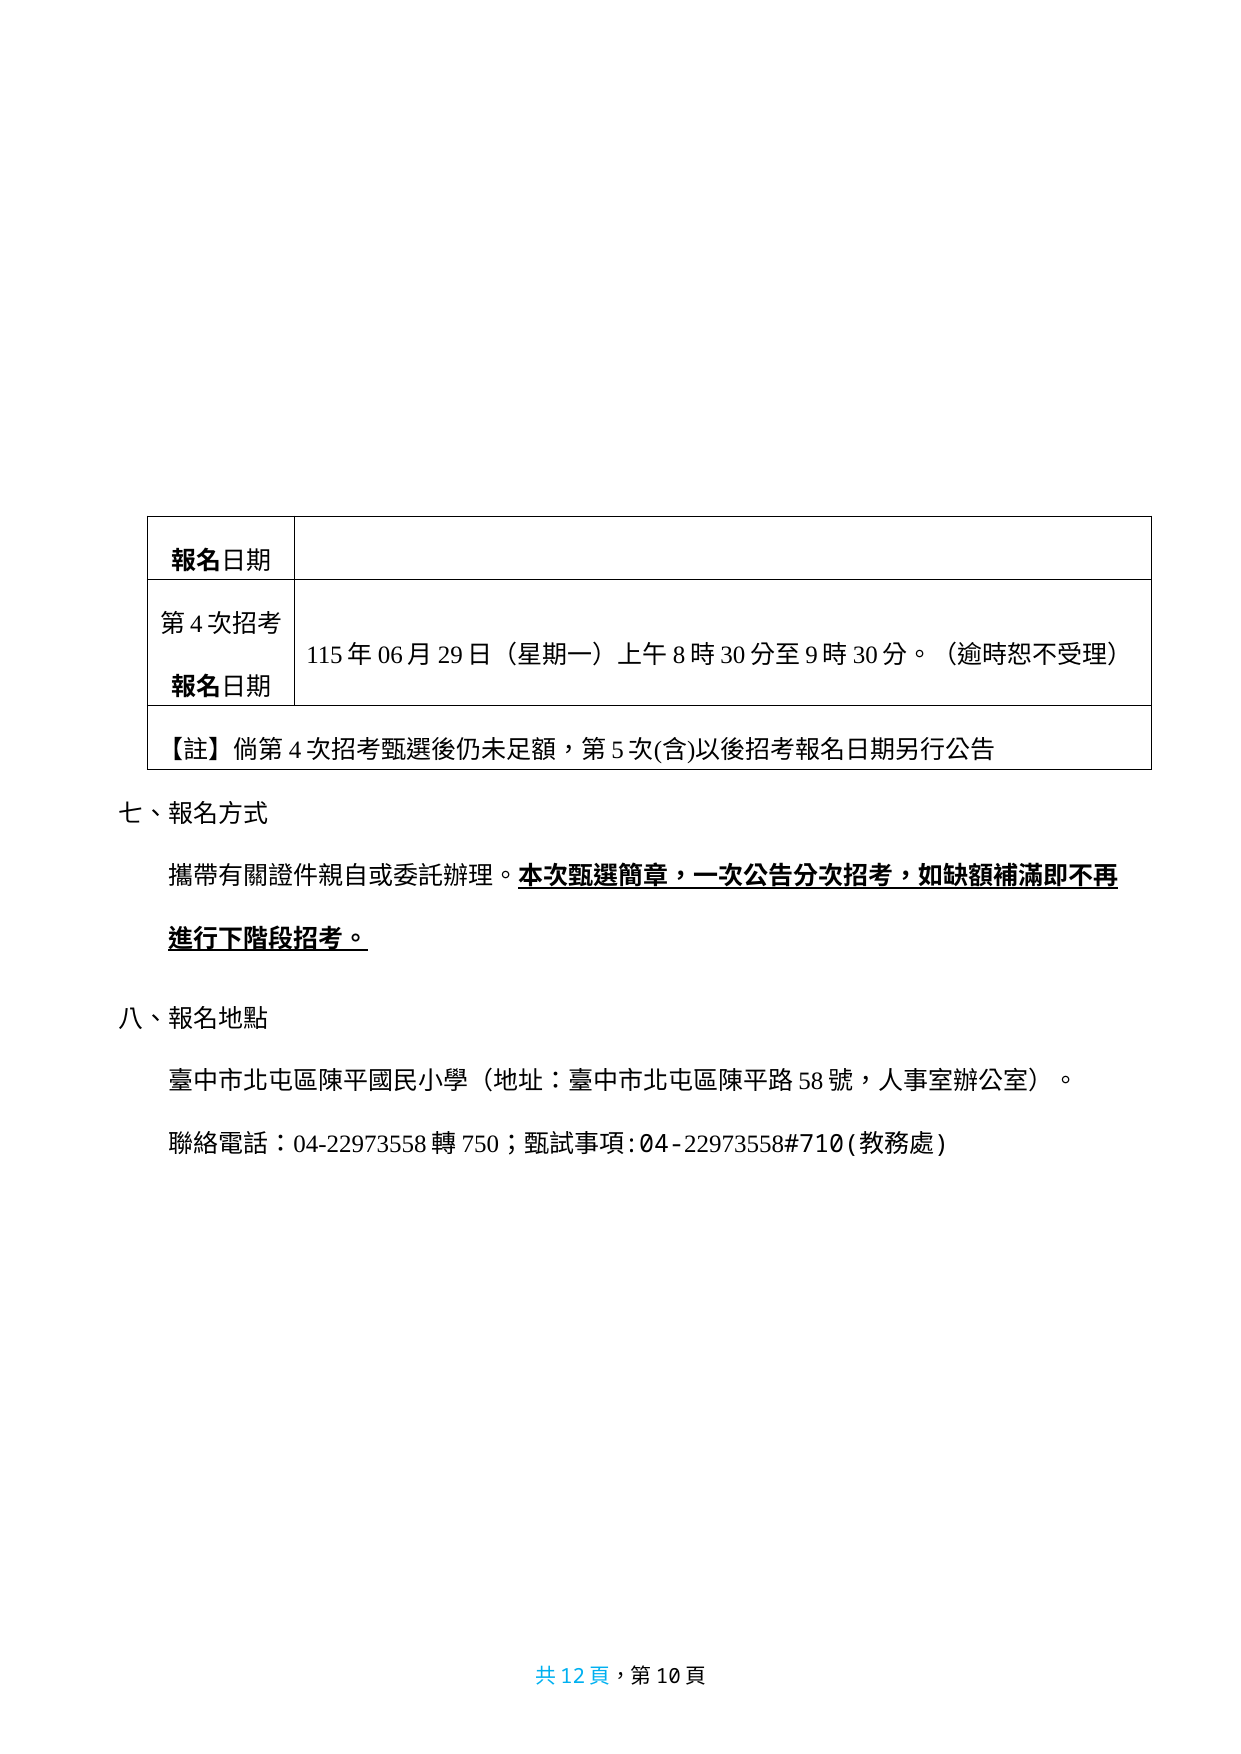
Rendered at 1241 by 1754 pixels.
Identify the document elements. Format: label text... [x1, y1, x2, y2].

table_cell 報名日期 [148, 517, 294, 579]
text 八、報名地點 臺中市北屯區陳平國民小學（地址：臺中市北屯區陳平路58號，人事室辦公室）。 [118, 974, 1122, 1099]
table_cell 【註】倘第4次招考甄選後仍未足額，第5次(含)以後招考報名日期另行公告 [148, 706, 1151, 769]
table_cell 第4次招考報名日期 [148, 580, 294, 705]
table_cell [295, 517, 1151, 579]
text 七、報名方式 攜帶有關證件親自或委託辦理。本次甄選簡章，一次公告分次招考，如缺額補滿即不再進行下階段招考。 [118, 770, 1122, 957]
table_cell 115年06月29日（星期一）上午8時30分至9時30分。（逾時恕不受理） [295, 580, 1151, 705]
text 聯絡電話：04-22973558轉750；甄試事項:04-22973558#710(教務處) [168, 1099, 1122, 1162]
